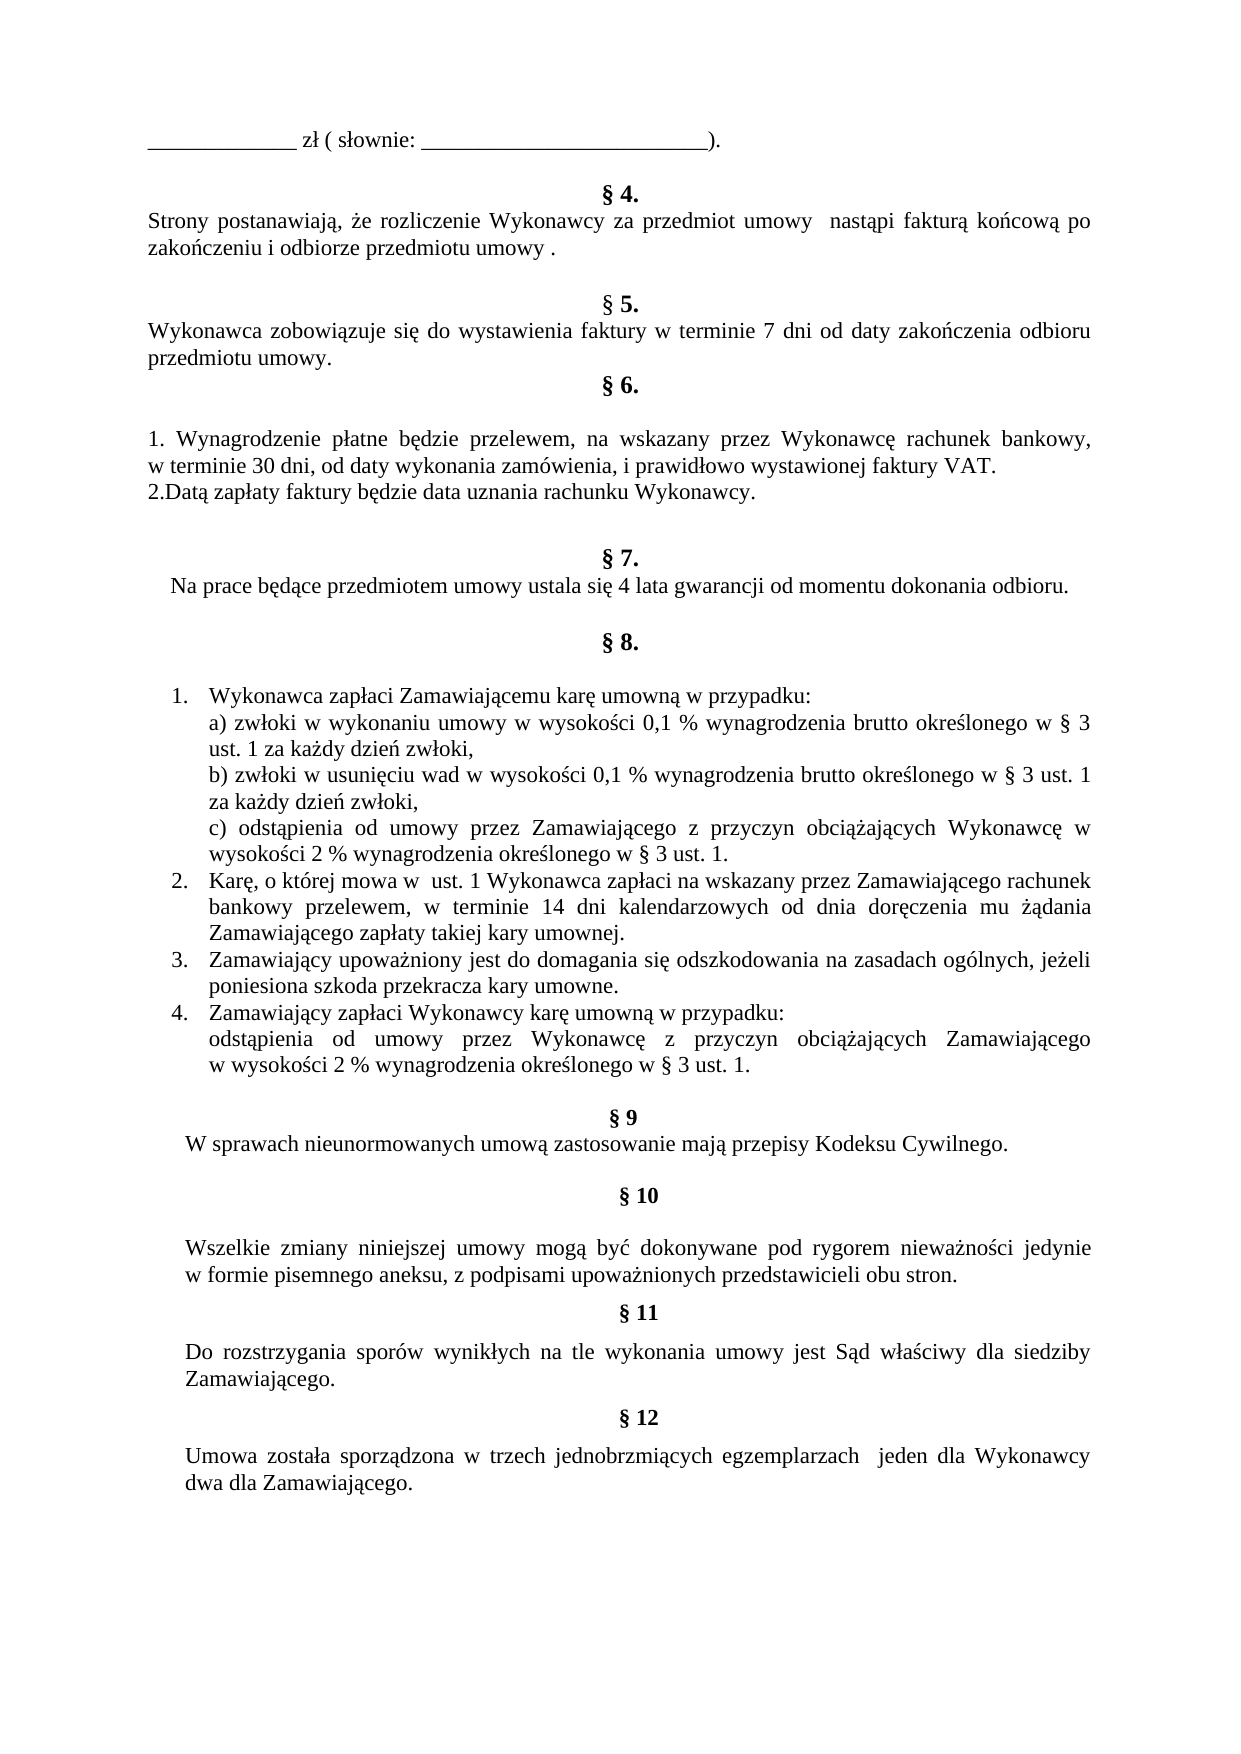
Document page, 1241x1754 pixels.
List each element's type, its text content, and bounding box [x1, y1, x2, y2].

text Na prace będące przedmiotem umowy ustala się 4 lata gwarancji od momentu dokonania odbioru. [148, 572, 1092, 598]
list a) zwłoki w wykonaniu umowy w wysokości 0,1 % wynagrodzenia brutto określonego w § 3 ust. 1 za każdy dzień zwłoki, [171, 709, 1092, 761]
list c) odstąpienia od umowy przez Zamawiającego z przyczyn obciążających Wykonawcę w wysokości 2 % wynagrodzenia określonego w § 3 ust. 1. [171, 814, 1092, 867]
list b) zwłoki w usunięciu wad w wysokości 0,1 % wynagrodzenia brutto określonego w § 3 ust. 1 za każdy dzień zwłoki, [171, 761, 1092, 814]
text § 10 [185, 1182, 1092, 1209]
list odstąpienia od umowy przez Wykonawcę z przyczyn obciążających Zamawiającego w wysokości 2 % wynagrodzenia określonego w § 3 ust. 1. [171, 1025, 1092, 1078]
text Do rozstrzygania sporów wynikłych na tle wykonania umowy jest Sąd właściwy dla siedziby Zamawiającego. [185, 1338, 1092, 1391]
list Wykonawca zapłaci Zamawiającemu karę umowną w przypadku: [171, 682, 1092, 709]
text Wszelkie zmiany niniejszej umowy mogą być dokonywane pod rygorem nieważności jedynie w formie pisemnego aneksu, z podpisami upoważnionych przedstawicieli obu stron. [185, 1234, 1092, 1287]
text Umowa została sporządzona w trzech jednobrzmiących egzemplarzach jeden dla Wykonawcy dwa dla Zamawiającego. [185, 1442, 1092, 1495]
text 1. Wynagrodzenie płatne będzie przelewem, na wskazany przez Wykonawcę rachunek bankowy, w terminie 30 dni, od daty wykonania zamówienia, i prawidłowo wystawionej faktury VAT. [148, 425, 1092, 478]
text § 5. [148, 289, 1092, 318]
text § 8. [148, 627, 1092, 656]
list Karę, o której mowa w ust. 1 Wykonawca zapłaci na wskazany przez Zamawiającego rachunek bankowy przelewem, w terminie 14 dni kalendarzowych od dnia doręczenia mu żądania Zamawiającego zapłaty takiej kary umownej. [171, 867, 1092, 946]
list Zamawiający zapłaci Wykonawcy karę umowną w przypadku: [171, 998, 1092, 1025]
text § 12 [185, 1403, 1092, 1430]
text Strony postanawiają, że rozliczenie Wykonawcy za przedmiot umowy nastąpi fakturą końcową po zakończeniu i odbiorze przedmiotu umowy . [148, 207, 1092, 260]
text § 6. [148, 370, 1092, 399]
list 2.Datą zapłaty faktury będzie data uznania rachunku Wykonawcy. [148, 478, 1092, 504]
text § 9 [148, 1104, 1092, 1130]
text _____________ zł ( słownie: _________________________). [148, 126, 1092, 152]
text W sprawach nieunormowanych umową zastosowanie mają przepisy Kodeksu Cywilnego. [185, 1130, 1092, 1157]
list Zamawiający upoważniony jest do domagania się odszkodowania na zasadach ogólnych, jeżeli poniesiona szkoda przekracza kary umowne. [171, 946, 1092, 998]
text § 4. [148, 179, 1092, 207]
text § 11 [185, 1299, 1092, 1326]
text § 7. [148, 543, 1092, 572]
text Wykonawca zobowiązuje się do wystawienia faktury w terminie 7 dni od daty zakończenia odbioru przedmiotu umowy. [148, 318, 1092, 370]
